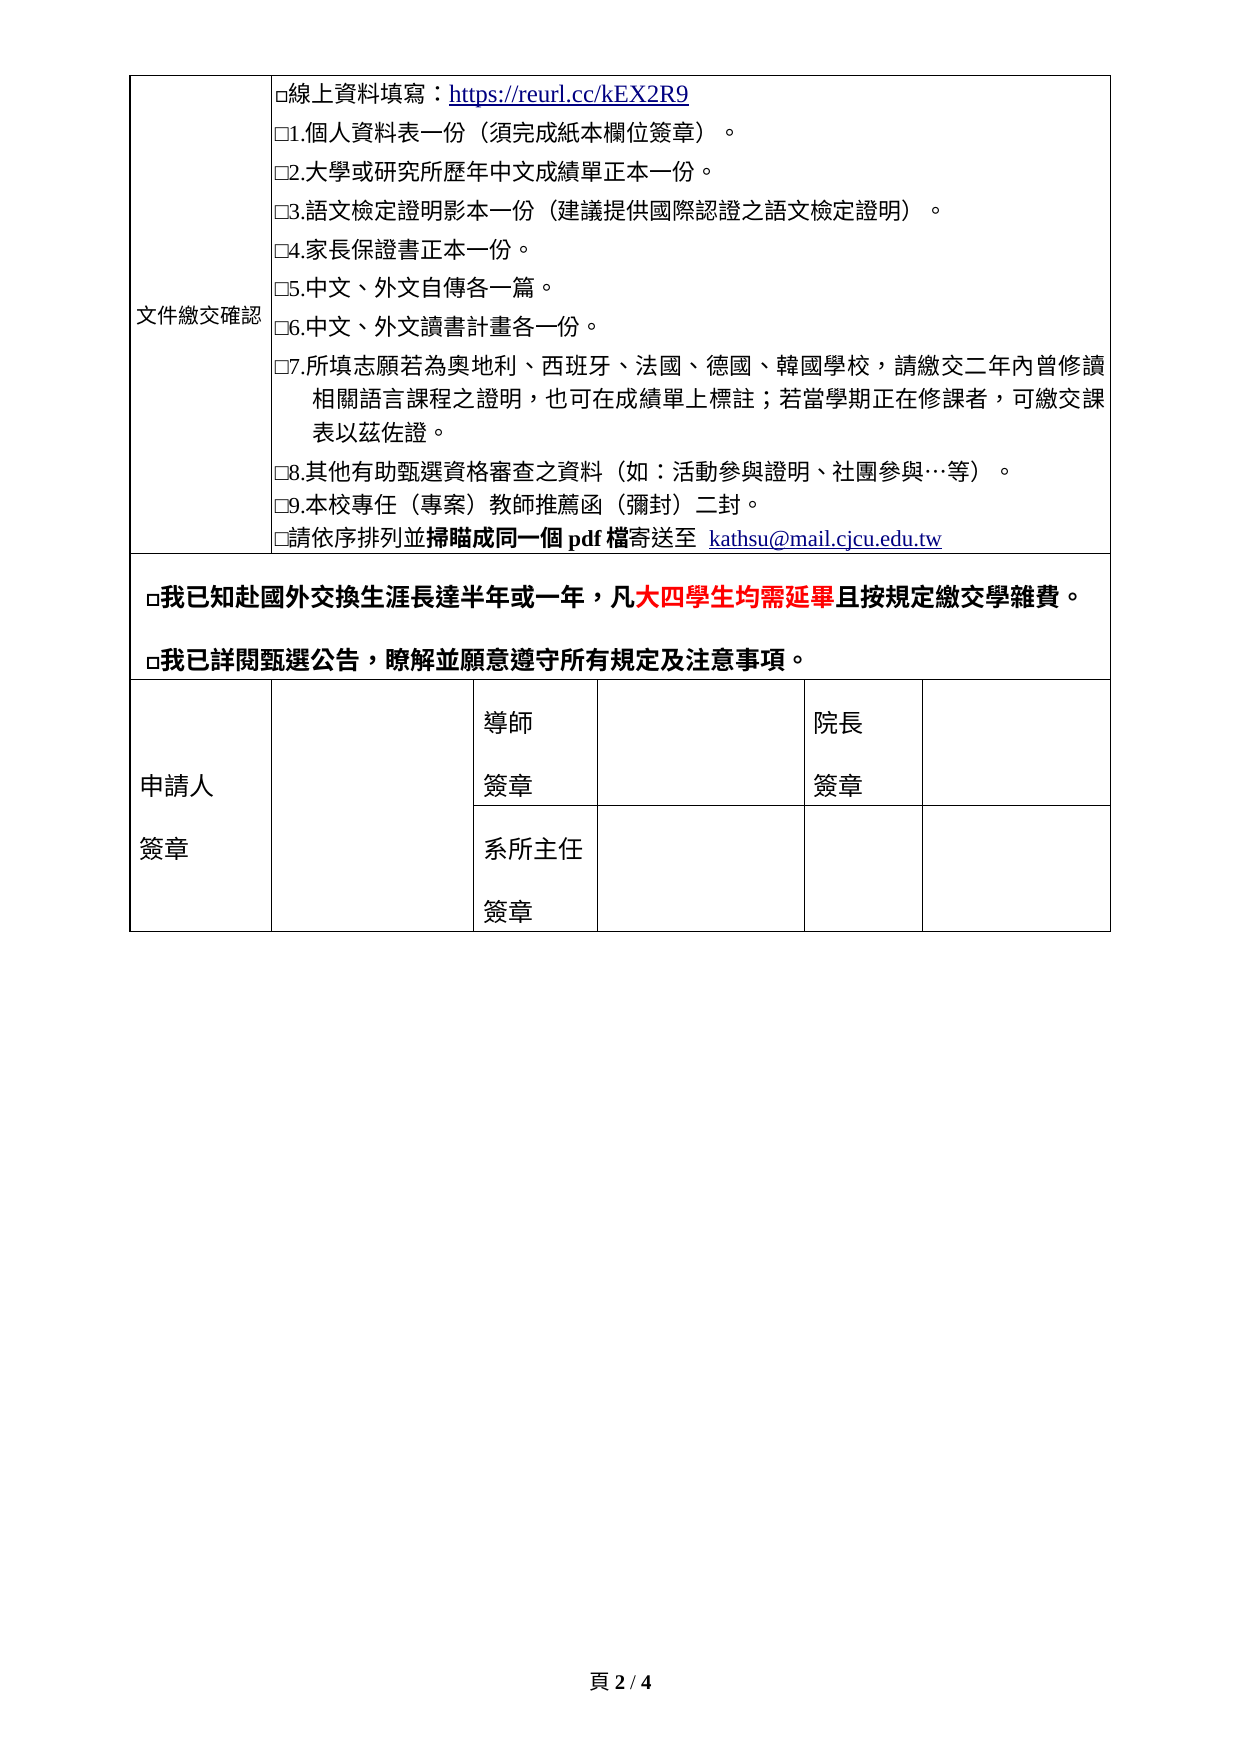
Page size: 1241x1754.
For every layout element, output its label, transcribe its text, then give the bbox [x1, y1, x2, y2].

table_cell [598, 806, 804, 931]
table_cell [923, 680, 1110, 805]
table_cell □線上資料填寫：https://reurl.cc/kEX2R9 □1.個人資料表一份（須完成紙本欄位簽章）。 □2.大學或研究所歷年中文成績單正本一份。 □3.語文檢定證明影本一份（建議提供國際認證之語文檢定證明）。 □4.家長保證書正本一份。 □5.中文、外文自傳各一篇。 □6.中文、外文讀書計畫各一份。 □7.所填志願若為奧地利、西班牙、法國、德國、韓國學校，請繳交二年內曾修讀相關語言課程之證明，也可在成績單上標註；若當學期正在修課者，可繳交課表以茲佐證。 □8.其他有助甄選資格審查之資料（如：活動參與證明、社團參與…等）。 □9.本校專任（專案）教師推薦函（彌封）二封。 □請依序排列並掃瞄成同一個pdf檔寄送至 kathsu@mail.cjcu.edu.tw [272, 76, 1110, 553]
table_cell □我已知赴國外交換生涯長達半年或一年，凡大四學生均需延畢且按規定繳交學雜費。 □我已詳閱甄選公告，瞭解並願意遵守所有規定及注意事項。 [131, 554, 1110, 679]
table_cell 系所主任 簽章 [474, 806, 597, 931]
table_cell [272, 680, 473, 931]
table_cell [598, 680, 804, 805]
table_cell [805, 806, 922, 931]
table_cell 申請人 簽章 [131, 680, 271, 931]
table_cell 導師 簽章 [474, 680, 597, 805]
table_cell 文件繳交確認 [131, 76, 271, 553]
table_cell 院長 簽章 [805, 680, 922, 805]
table_cell [923, 806, 1110, 931]
